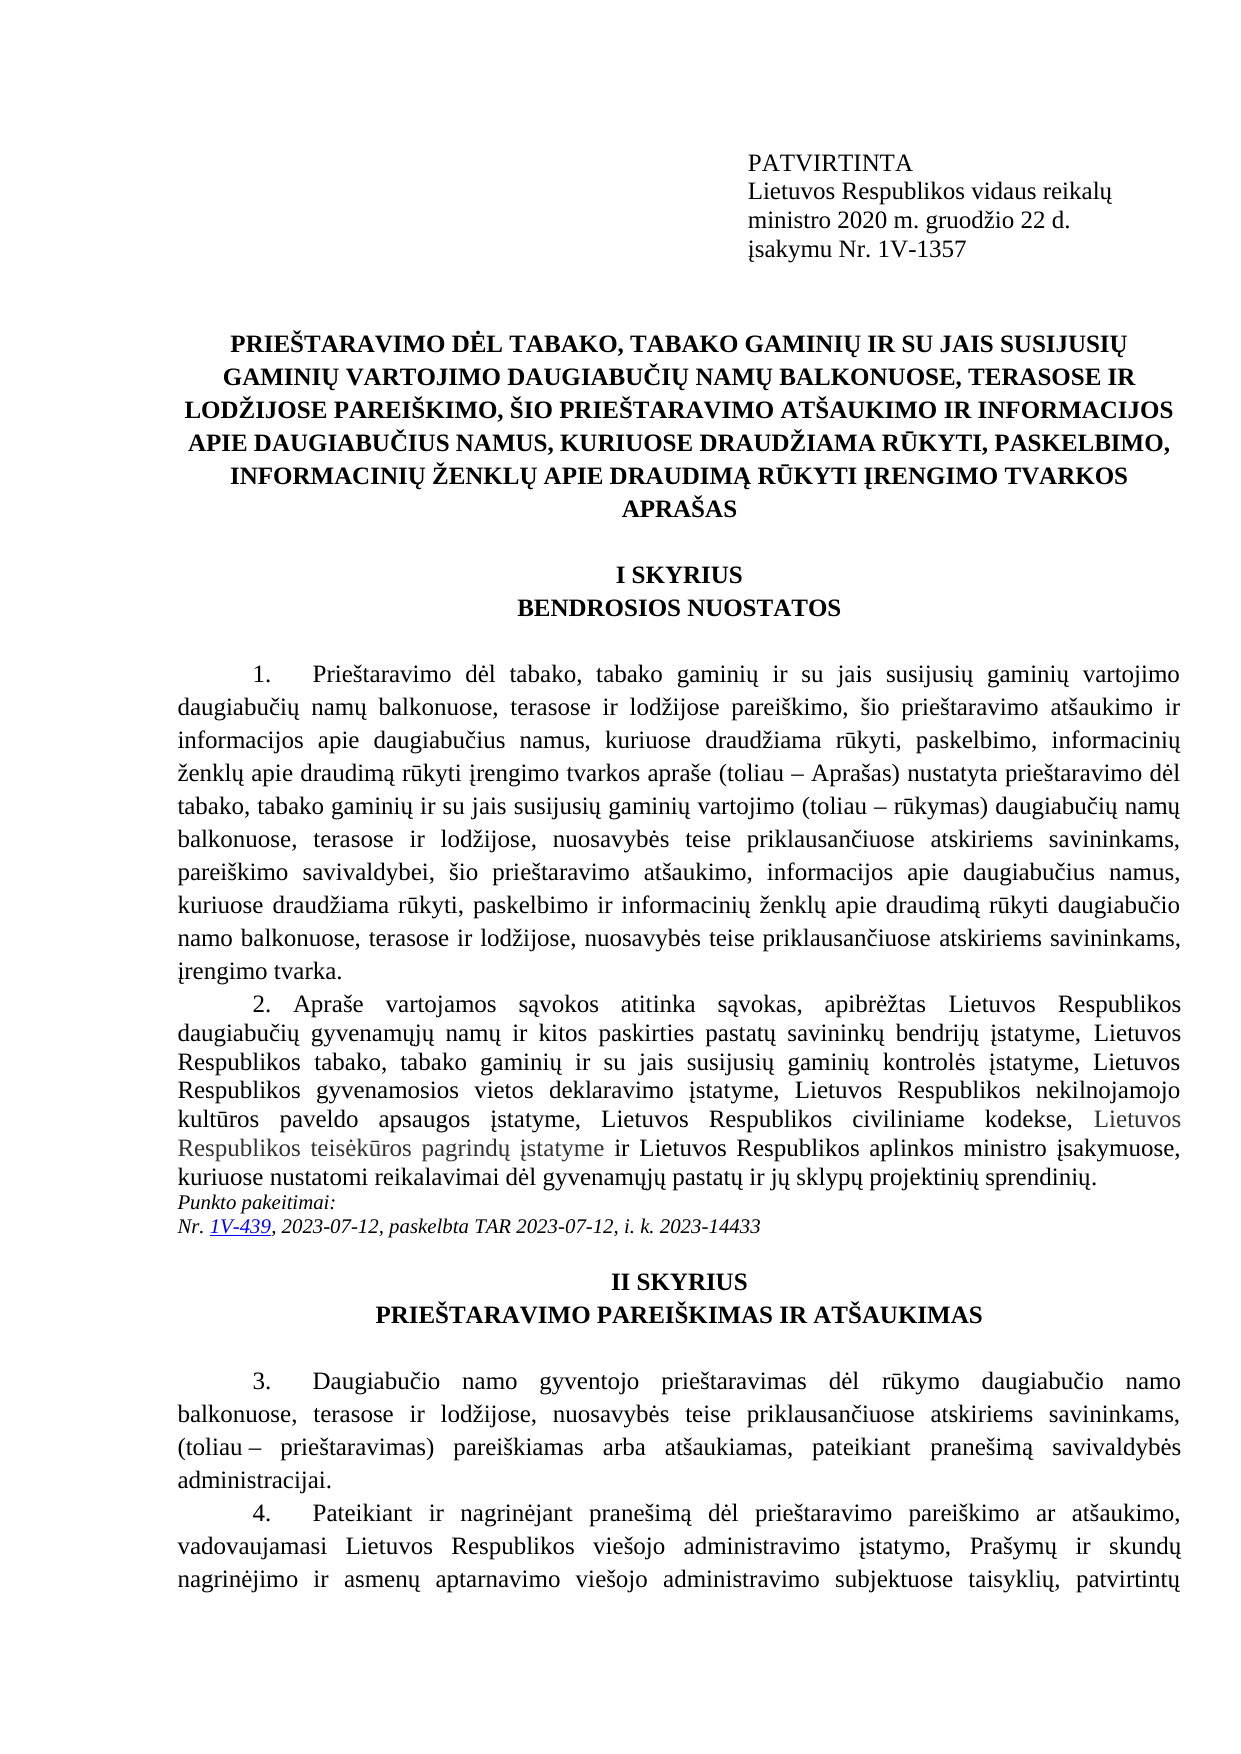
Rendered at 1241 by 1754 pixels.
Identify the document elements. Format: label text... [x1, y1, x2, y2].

text I SKYRIUS [177, 560, 1181, 588]
text PRIEŠTARAVIMO PAREIŠKIMAS IR ATŠAUKIMAS [177, 1300, 1181, 1329]
text 2. Apraše vartojamos sąvokos atitinka sąvokas, apibrėžtas Lietuvos Respublikos daugiabučių gyvenamųjų namų ir kitos paskirties pastatų savininkų bendrijų įstatyme, Lietuvos Respublikos tabako, tabako gaminių ir su jais susijusių gaminių kontrolės įstatyme, Lietuvos Respublikos gyvenamosios vietos deklaravimo įstatyme, Lietuvos Respublikos nekilnojamojo kultūros paveldo apsaugos įstatyme, Lietuvos Respublikos civiliniame kodekse, Lietuvos Respublikos teisėkūros pagrindų įstatyme ir Lietuvos Respublikos aplinkos ministro įsakymuose, kuriuose nustatomi reikalavimai dėl gyvenamųjų pastatų ir jų sklypų projektinių sprendinių. [177, 989, 1181, 1190]
text Nr. 1V-439, 2023-07-12, paskelbta TAR 2023-07-12, i. k. 2023-14433 [177, 1214, 1181, 1238]
text PRIEŠTARAVIMO DĖL TABAKO, TABAKO GAMINIŲ IR SU JAIS SUSIJUSIŲ GAMINIŲ VARTOJIMO DAUGIABUČIŲ NAMŲ BALKONUOSE, TERASOSE IR LODŽIJOSE PAREIŠKIMO, ŠIO PRIEŠTARAVIMO ATŠAUKIMO IR INFORMACIJOS APIE DAUGIABUČIUS NAMUS, KURIUOSE DRAUDŽIAMA RŪKYTI, PASKELBIMO, INFORMACINIŲ ŽENKLŲ APIE DRAUDIMĄ RŪKYTI ĮRENGIMO TVARKOS APRAŠAS [177, 329, 1181, 522]
text 4. Pateikiant ir nagrinėjant pranešimą dėl prieštaravimo pareiškimo ar atšaukimo, vadovaujamasi Lietuvos Respublikos viešojo administravimo įstatymo, Prašymų ir skundų nagrinėjimo ir asmenų aptarnavimo viešojo administravimo subjektuose taisyklių, patvirtintų [177, 1498, 1181, 1593]
text Lietuvos Respublikos vidaus reikalų [448, 176, 1181, 205]
text II SKYRIUS [177, 1267, 1181, 1296]
text įsakymu Nr. 1V-1357 [448, 234, 1181, 263]
text ministro 2020 m. gruodžio 22 d. [448, 205, 1181, 234]
text Punkto pakeitimai: [177, 1190, 1181, 1214]
text BENDROSIOS NUOSTATOS [177, 593, 1181, 622]
text 3. Daugiabučio namo gyventojo prieštaravimas dėl rūkymo daugiabučio namo balkonuose, terasose ir lodžijose, nuosavybės teise priklausančiuose atskiriems savininkams, (toliau – prieštaravimas) pareiškiamas arba atšaukiamas, pateikiant pranešimą savivaldybės administracijai. [177, 1366, 1181, 1494]
text PATVIRTINTA [448, 148, 1181, 176]
text 1. Prieštaravimo dėl tabako, tabako gaminių ir su jais susijusių gaminių vartojimo daugiabučių namų balkonuose, terasose ir lodžijose pareiškimo, šio prieštaravimo atšaukimo ir informacijos apie daugiabučius namus, kuriuose draudžiama rūkyti, paskelbimo, informacinių ženklų apie draudimą rūkyti įrengimo tvarkos apraše (toliau – Aprašas) nustatyta prieštaravimo dėl tabako, tabako gaminių ir su jais susijusių gaminių vartojimo (toliau – rūkymas) daugiabučių namų balkonuose, terasose ir lodžijose, nuosavybės teise priklausančiuose atskiriems savininkams, pareiškimo savivaldybei, šio prieštaravimo atšaukimo, informacijos apie daugiabučius namus, kuriuose draudžiama rūkyti, paskelbimo ir informacinių ženklų apie draudimą rūkyti daugiabučio namo balkonuose, terasose ir lodžijose, nuosavybės teise priklausančiuose atskiriems savininkams, įrengimo tvarka. [177, 659, 1181, 985]
